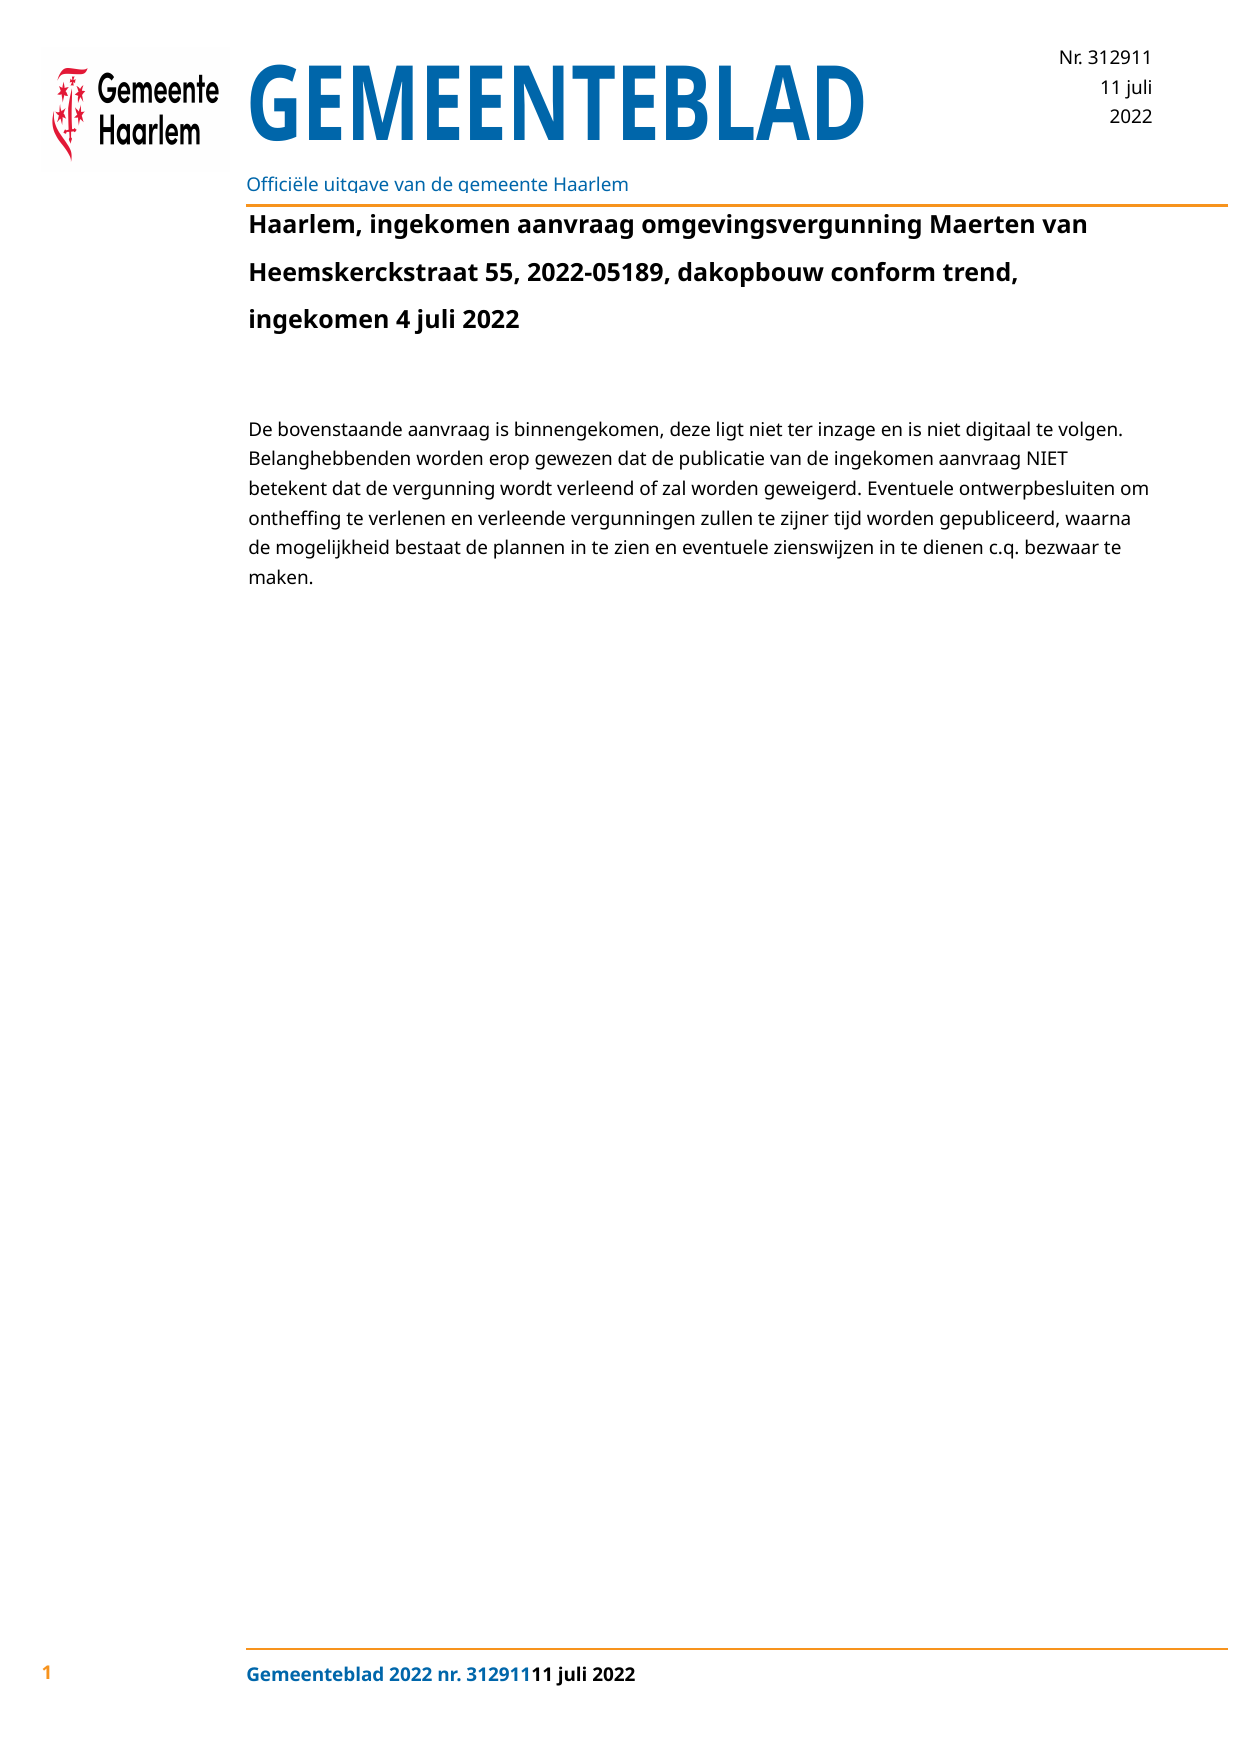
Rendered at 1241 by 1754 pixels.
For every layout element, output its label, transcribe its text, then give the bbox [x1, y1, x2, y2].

text Haarlem, ingekomen aanvraag omgevingsvergunning Maerten van Heemskerckstraat 55, 2022-05189, dakopbouw conform trend, ingekomen 4 juli 2022 [248, 207, 1152, 336]
text De bovenstaande aanvraag is binnengekomen, deze ligt niet ter inzage en is niet digitaal te volgen. Belanghebbenden worden erop gewezen dat de publicatie van de ingekomen aanvraag NIET betekent dat de vergunning wordt verleend of zal worden geweigerd. Eventuele ontwerpbesluiten om ontheffing te verlenen en verleende vergunningen zullen te zijner tijd worden gepubliceerd, waarna de mogelijkheid bestaat de plannen in te zien en eventuele zienswijzen in te dienen c.q. bezwaar te maken. [248, 416, 1152, 589]
picture [41, 47, 231, 172]
